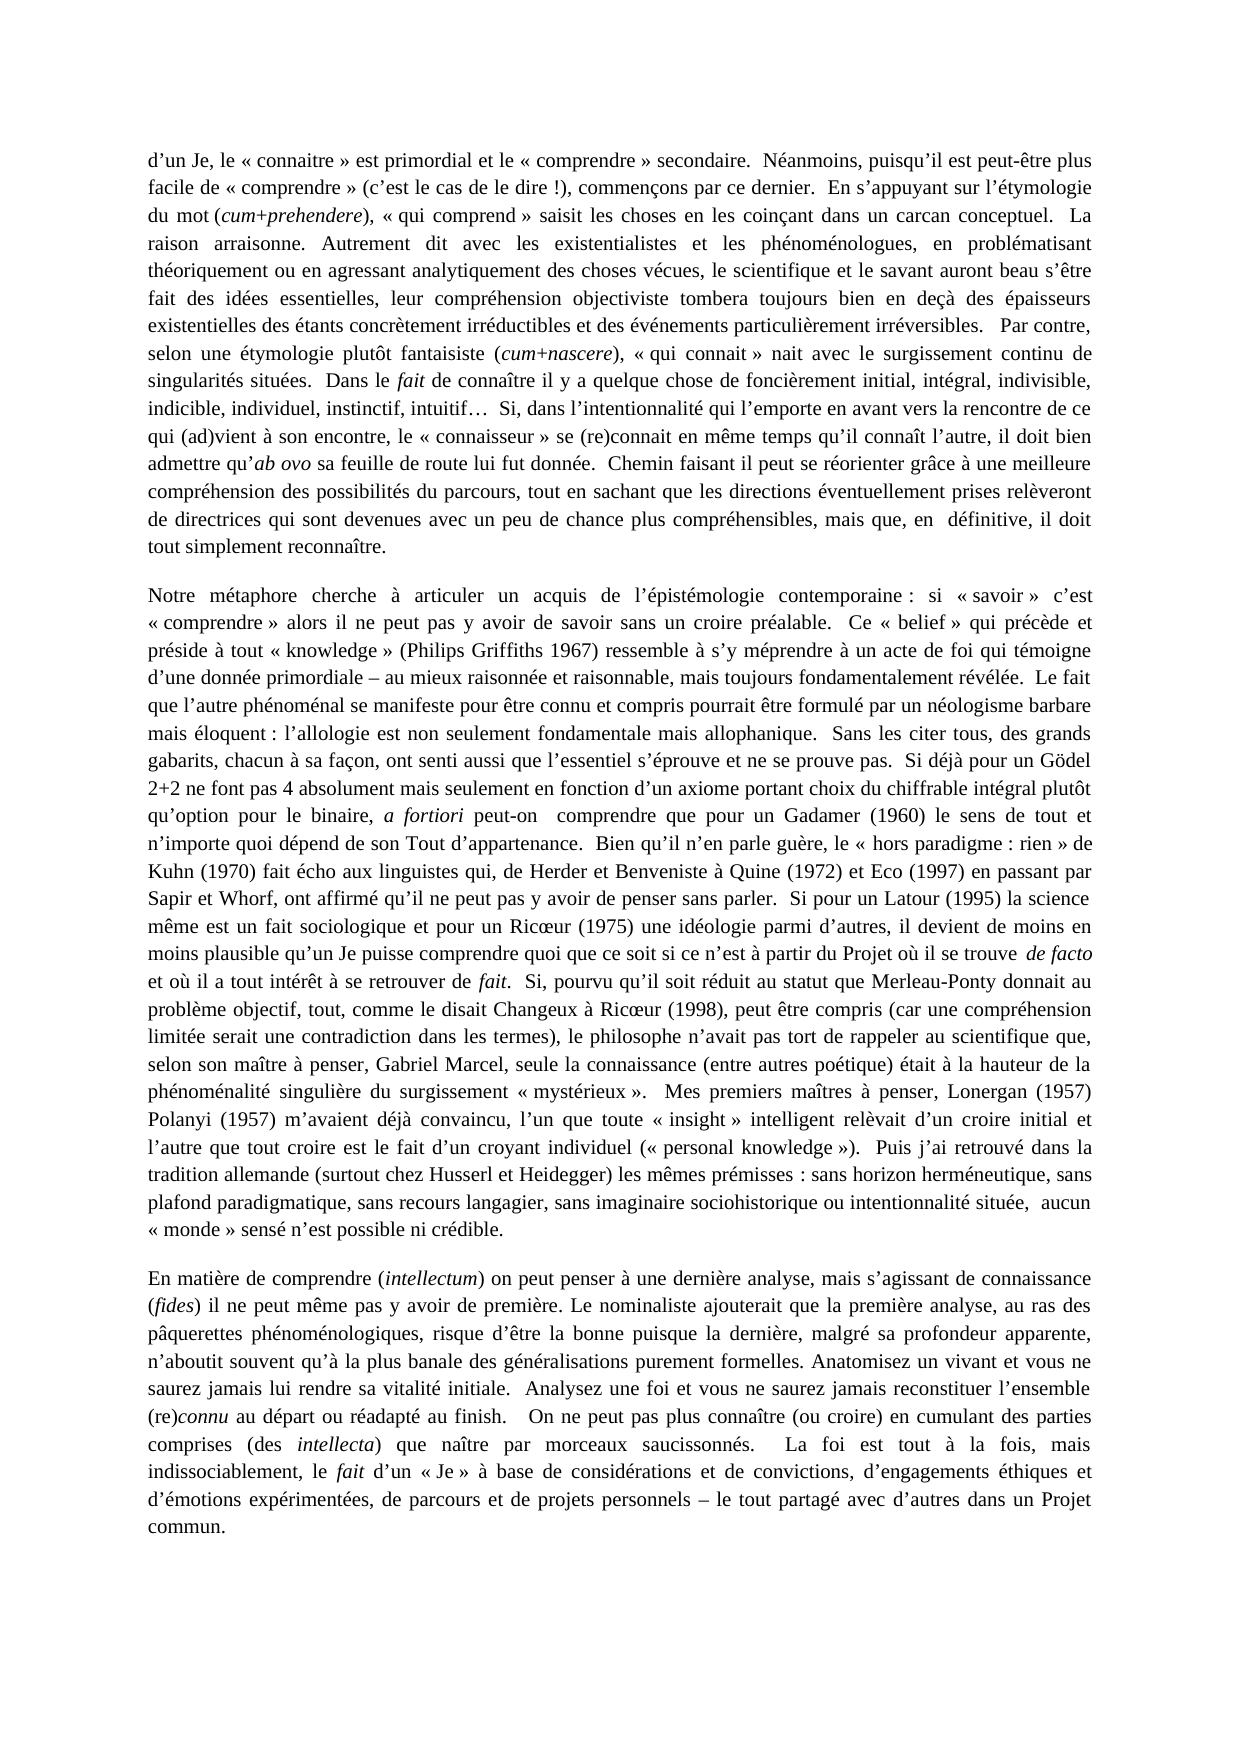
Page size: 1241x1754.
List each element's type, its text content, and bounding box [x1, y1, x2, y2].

text Notre métaphore cherche à articuler un acquis de l’épistémologie contemporaine : si « savoir » c’est « comprendre » alors il ne peut pas y avoir de savoir sans un croire préalable. Ce « belief » qui précède et préside à tout « knowledge » (Philips Griffiths 1967) ressemble à s’y méprendre à un acte de foi qui témoigne d’une donnée primordiale – au mieux raisonnée et raisonnable, mais toujours fondamentalement révélée. Le fait que l’autre phénoménal se manifeste pour être connu et compris pourrait être formulé par un néologisme barbare mais éloquent : l’allologie est non seulement fondamentale mais allophanique. Sans les citer tous, des grands gabarits, chacun à sa façon, ont senti aussi que l’essentiel s’éprouve et ne se prouve pas. Si déjà pour un Gödel 2+2 ne font pas 4 absolument mais seulement en fonction d’un axiome portant choix du chiffrable intégral plutôt qu’option pour le binaire, a fortiori peut-on comprendre que pour un Gadamer (1960) le sens de tout et n’importe quoi dépend de son Tout d’appartenance. Bien qu’il n’en parle guère, le « hors paradigme : rien » de Kuhn (1970) fait écho aux linguistes qui, de Herder et Benveniste à Quine (1972) et Eco (1997) en passant par Sapir et Whorf, ont affirmé qu’il ne peut pas y avoir de penser sans parler. Si pour un Latour (1995) la science même est un fait sociologique et pour un Ricœur (1975) une idéologie parmi d’autres, il devient de moins en moins plausible qu’un Je puisse comprendre quoi que ce soit si ce n’est à partir du Projet où il se trouve de facto et où il a tout intérêt à se retrouver de fait. Si, pourvu qu’il soit réduit au statut que Merleau-Ponty donnait au problème objectif, tout, comme le disait Changeux à Ricœur (1998), peut être compris (car une compréhension limitée serait une contradiction dans les termes), le philosophe n’avait pas tort de rappeler au scientifique que, selon son maître à penser, Gabriel Marcel, seule la connaissance (entre autres poétique) était à la hauteur de la phénoménalité singulière du surgissement « mystérieux ». Mes premiers maîtres à penser, Lonergan (1957) Polanyi (1957) m’avaient déjà convaincu, l’un que toute « insight » intelligent relèvait d’un croire initial et l’autre que tout croire est le fait d’un croyant individuel (« personal knowledge »). Puis j’ai retrouvé dans la tradition allemande (surtout chez Husserl et Heidegger) les mêmes prémisses : sans horizon herméneutique, sans plafond paradigmatique, sans recours langagier, sans imaginaire sociohistorique ou intentionnalité située, aucun « monde » sensé n’est possible ni crédible. [148, 582, 1093, 1241]
text En matière de comprendre (intellectum) on peut penser à une dernière analyse, mais s’agissant de connaissance (fides) il ne peut même pas y avoir de première. Le nominaliste ajouterait que la première analyse, au ras des pâquerettes phénoménologiques, risque d’être la bonne puisque la dernière, malgré sa profondeur apparente, n’aboutit souvent qu’à la plus banale des généralisations purement formelles. Anatomisez un vivant et vous ne saurez jamais lui rendre sa vitalité initiale. Analysez une foi et vous ne saurez jamais reconstituer l’ensemble (re)connu au départ ou réadapté au finish. On ne peut pas plus connaître (ou croire) en cumulant des parties comprises (des intellecta) que naître par morceaux saucissonnés. La foi est tout à la fois, mais indissociablement, le fait d’un « Je » à base de considérations et de convictions, d’engagements éthiques et d’émotions expérimentées, de parcours et de projets personnels – le tout partagé avec d’autres dans un Projet commun. [148, 1266, 1093, 1538]
text d’un Je, le « connaitre » est primordial et le « comprendre » secondaire. Néanmoins, puisqu’il est peut-être plus facile de « comprendre » (c’est le cas de le dire !), commençons par ce dernier. En s’appuyant sur l’étymologie du mot (cum+prehendere), « qui comprend » saisit les choses en les coinçant dans un carcan conceptuel. La raison arraisonne. Autrement dit avec les existentialistes et les phénoménologues, en problématisant théoriquement ou en agressant analytiquement des choses vécues, le scientifique et le savant auront beau s’être fait des idées essentielles, leur compréhension objectiviste tombera toujours bien en deçà des épaisseurs existentielles des étants concrètement irréductibles et des événements particulièrement irréversibles. Par contre, selon une étymologie plutôt fantaisiste (cum+nascere), « qui connait » nait avec le surgissement continu de singularités situées. Dans le fait de connaître il y a quelque chose de foncièrement initial, intégral, indivisible, indicible, individuel, instinctif, intuitif… Si, dans l’intentionnalité qui l’emporte en avant vers la rencontre de ce qui (ad)vient à son encontre, le « connaisseur » se (re)connait en même temps qu’il connaît l’autre, il doit bien admettre qu’ab ovo sa feuille de route lui fut donnée. Chemin faisant il peut se réorienter grâce à une meilleure compréhension des possibilités du parcours, tout en sachant que les directions éventuellement prises relèveront de directrices qui sont devenues avec un peu de chance plus compréhensibles, mais que, en définitive, il doit tout simplement reconnaître. [148, 148, 1093, 558]
